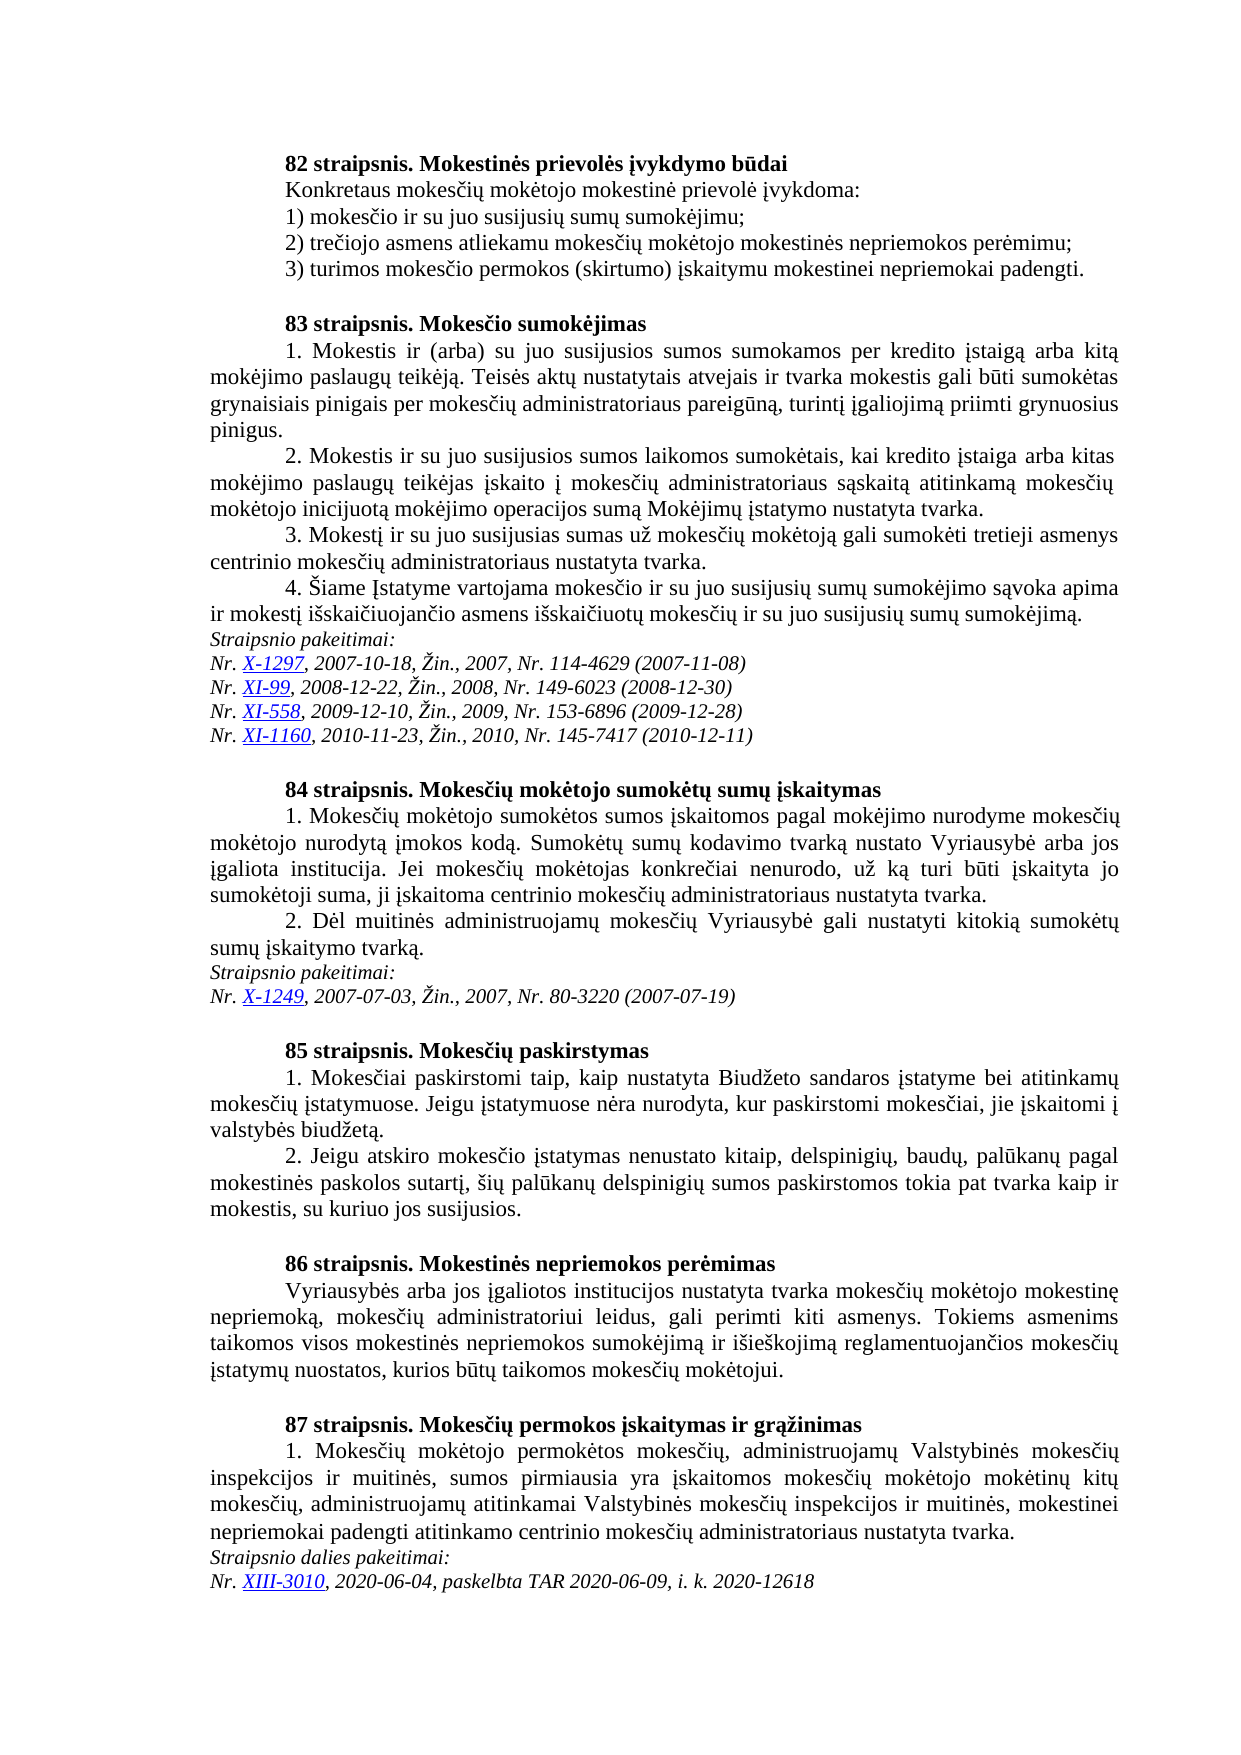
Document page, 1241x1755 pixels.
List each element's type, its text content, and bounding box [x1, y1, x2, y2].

text 3. Mokestį ir su juo susijusias sumas už mokesčių mokėtoją gali sumokėti tretieji asmenys centrinio mokesčių administratoriaus nustatyta tvarka. [210, 521, 1120, 574]
text Straipsnio dalies pakeitimai: [210, 1545, 1120, 1569]
text 1. Mokestis ir (arba) su juo susijusios sumos sumokamos per kredito įstaigą arba kitą mokėjimo paslaugų teikėją. Teisės aktų nustatytais atvejais ir tvarka mokestis gali būti sumokėtas grynaisiais pinigais per mokesčių administratoriaus pareigūną, turintį įgaliojimą priimti grynuosius pinigus. [210, 337, 1120, 442]
text 86 straipsnis. Mokestinės nepriemokos perėmimas [210, 1250, 1120, 1277]
text 2. Mokestis ir su juo susijusios sumos laikomos sumokėtais, kai kredito įstaiga arba kitas mokėjimo paslaugų teikėjas įskaito į mokesčių administratoriaus sąskaitą atitinkamą mokesčių mokėtojo inicijuotą mokėjimo operacijos sumą Mokėjimų įstatymo nustatyta tvarka. [210, 442, 1114, 521]
text 2. Jeigu atskiro mokesčio įstatymas nenustato kitaip, delspinigių, baudų, palūkanų pagal mokestinės paskolos sutartį, šių palūkanų delspinigių sumos paskirstomos tokia pat tvarka kaip ir mokestis, su kuriuo jos susijusios. [210, 1143, 1120, 1222]
text Nr. X-1297, 2007-10-18, Žin., 2007, Nr. 114-4629 (2007-11-08) [210, 651, 1120, 675]
text Vyriausybės arba jos įgaliotos institucijos nustatyta tvarka mokesčių mokėtojo mokestinę nepriemoką, mokesčių administratoriui leidus, gali perimti kiti asmenys. Tokiems asmenims taikomos visos mokestinės nepriemokos sumokėjimą ir išieškojimą reglamentuojančios mokesčių įstatymų nuostatos, kurios būtų taikomos mokesčių mokėtojui. [210, 1277, 1120, 1382]
text 2. Dėl muitinės administruojamų mokesčių Vyriausybė gali nustatyti kitokią sumokėtų sumų įskaitymo tvarką. [210, 908, 1120, 960]
text Nr. X-1249, 2007-07-03, Žin., 2007, Nr. 80-3220 (2007-07-19) [210, 984, 1120, 1008]
text Nr. XI-99, 2008-12-22, Žin., 2008, Nr. 149-6023 (2008-12-30) [210, 675, 1120, 699]
text 3) turimos mokesčio permokos (skirtumo) įskaitymu mokestinei nepriemokai padengti. [210, 255, 1120, 282]
text Nr. XIII-3010, 2020-06-04, paskelbta TAR 2020-06-09, i. k. 2020-12618 [210, 1569, 1120, 1593]
text Straipsnio pakeitimai: [210, 960, 1120, 984]
text Konkretaus mokesčių mokėtojo mokestinė prievolė įvykdoma: [210, 176, 1120, 203]
text 1. Mokesčių mokėtojo permokėtos mokesčių, administruojamų Valstybinės mokesčių inspekcijos ir muitinės, sumos pirmiausia yra įskaitomos mokesčių mokėtojo mokėtinų kitų mokesčių, administruojamų atitinkamai Valstybinės mokesčių inspekcijos ir muitinės, mokestinei nepriemokai padengti atitinkamo centrinio mokesčių administratoriaus nustatyta tvarka. [210, 1437, 1120, 1545]
text 84 straipsnis. Mokesčių mokėtojo sumokėtų sumų įskaitymas [210, 776, 1120, 802]
text 1) mokesčio ir su juo susijusių sumų sumokėjimu; [210, 203, 1120, 229]
text 85 straipsnis. Mokesčių paskirstymas [210, 1037, 1120, 1063]
text Nr. XI-1160, 2010-11-23, Žin., 2010, Nr. 145-7417 (2010-12-11) [210, 723, 1120, 747]
text 4. Šiame Įstatyme vartojama mokesčio ir su juo susijusių sumų sumokėjimo sąvoka apima ir mokestį išskaičiuojančio asmens išskaičiuotų mokesčių ir su juo susijusių sumų sumokėjimą. [210, 574, 1120, 627]
text 1. Mokesčių mokėtojo sumokėtos sumos įskaitomos pagal mokėjimo nurodyme mokesčių mokėtojo nurodytą įmokos kodą. Sumokėtų sumų kodavimo tvarką nustato Vyriausybė arba jos įgaliota institucija. Jei mokesčių mokėtojas konkrečiai nenurodo, už ką turi būti įskaityta jo sumokėtoji suma, ji įskaitoma centrinio mokesčių administratoriaus nustatyta tvarka. [210, 802, 1120, 908]
text 83 straipsnis. Mokesčio sumokėjimas [210, 311, 1120, 337]
text 87 straipsnis. Mokesčių permokos įskaitymas ir grąžinimas [210, 1411, 1120, 1437]
text 1. Mokesčiai paskirstomi taip, kaip nustatyta Biudžeto sandaros įstatyme bei atitinkamų mokesčių įstatymuose. Jeigu įstatymuose nėra nurodyta, kur paskirstomi mokesčiai, jie įskaitomi į valstybės biudžetą. [210, 1063, 1120, 1143]
text Straipsnio pakeitimai: [210, 627, 1120, 651]
text 2) trečiojo asmens atliekamu mokesčių mokėtojo mokestinės nepriemokos perėmimu; [210, 229, 1120, 255]
text 82 straipsnis. Mokestinės prievolės įvykdymo būdai [210, 150, 1120, 176]
text Nr. XI-558, 2009-12-10, Žin., 2009, Nr. 153-6896 (2009-12-28) [210, 699, 1120, 723]
